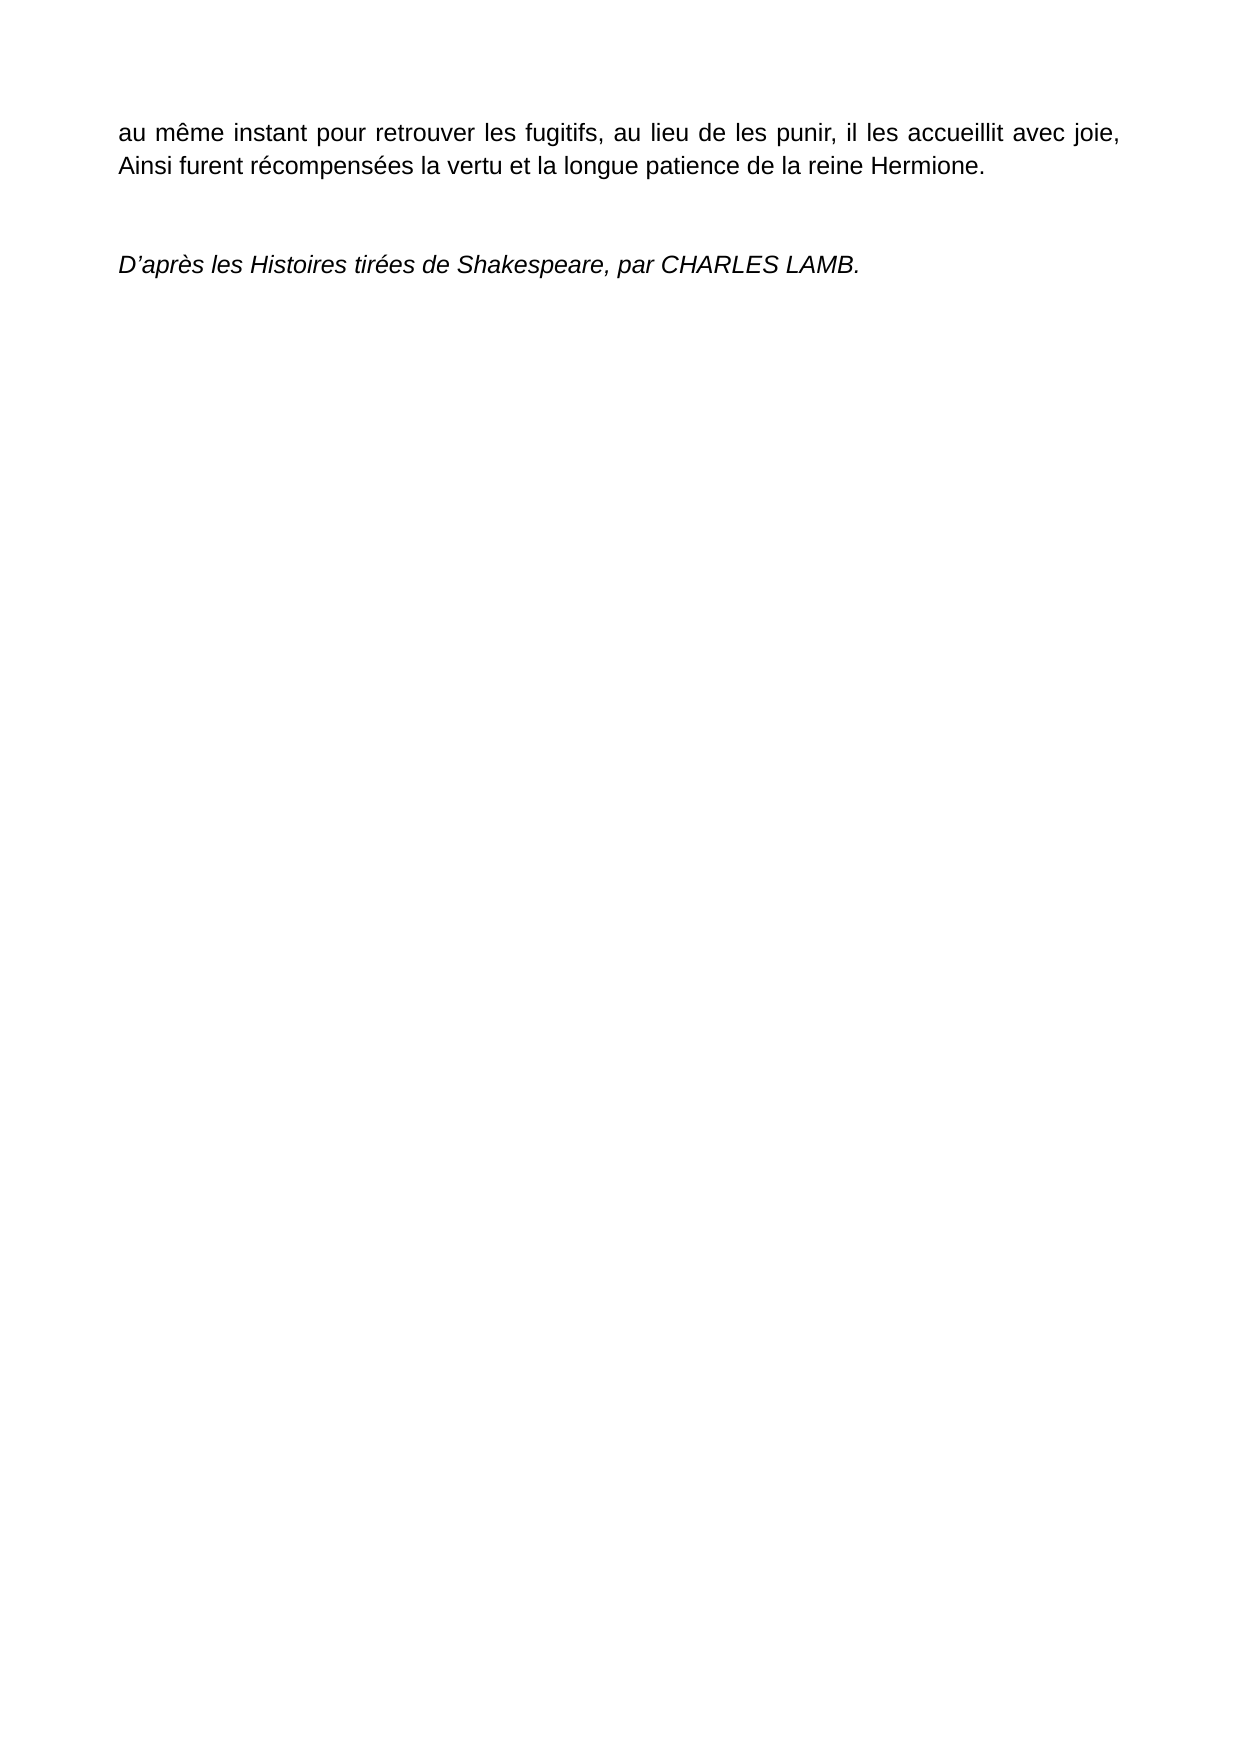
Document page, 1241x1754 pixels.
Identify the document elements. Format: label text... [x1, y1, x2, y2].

text au même instant pour retrouver les fugitifs, au lieu de les punir, il les accueillit avec joie, Ainsi furent récompensées la vertu et la longue patience de la reine Hermione. [118, 118, 1122, 180]
text D’après les Histoires tirées de Shakespeare, par CHARLES LAMB. [118, 250, 1122, 279]
